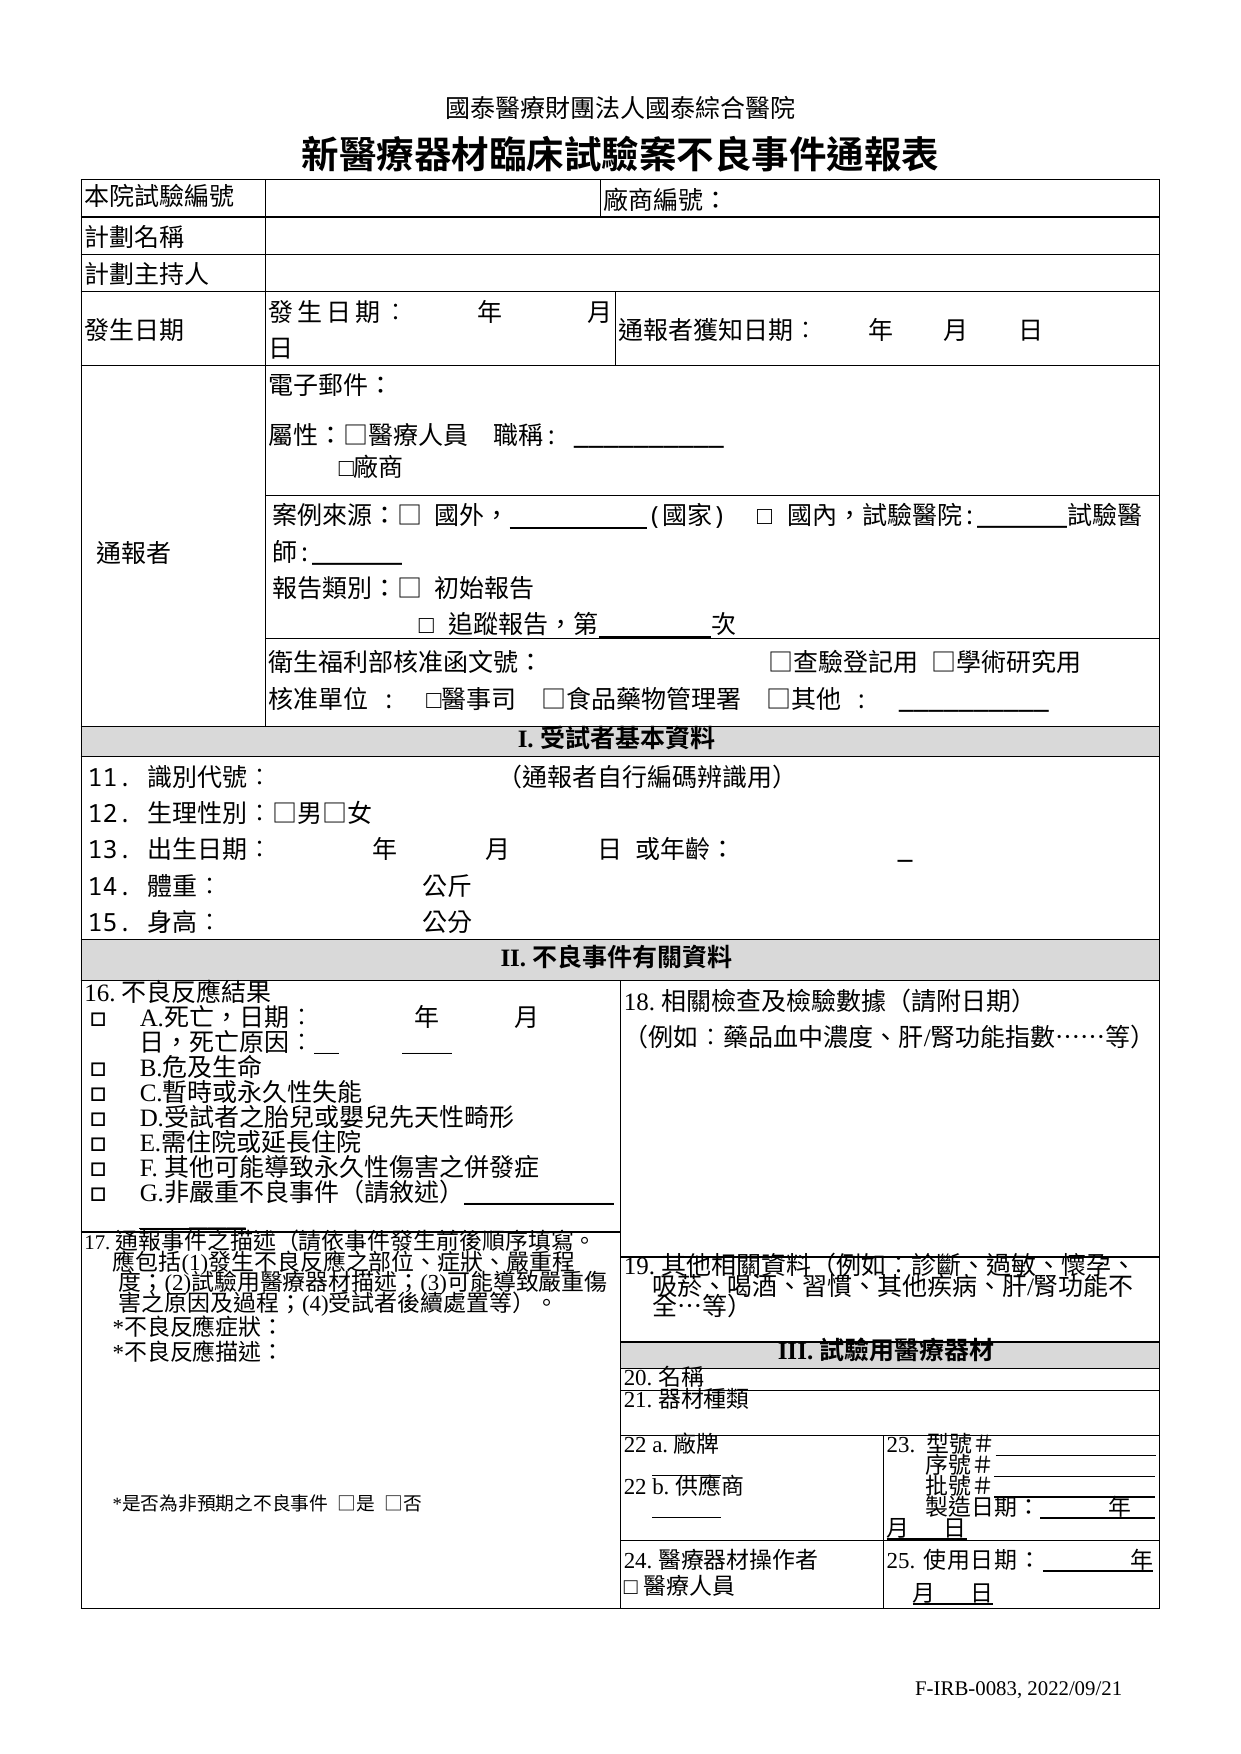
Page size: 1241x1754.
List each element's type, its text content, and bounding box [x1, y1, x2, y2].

table_cell 通報者獲知日期︰ 年 月 日 [616, 292, 1159, 364]
table_header 本院試驗編號 [82, 180, 265, 216]
table_cell 20. 名稱 [621, 1369, 1159, 1390]
table_cell III. 試驗用醫療器材 [621, 1343, 1159, 1368]
table_cell 17. 通報事件之描述（請依事件發生前後順序填寫。 應包括(1)發生不良反應之部位、症狀、嚴重程度；(2)試驗用醫療器材描述；(3)可能導致嚴重傷害之原因及過程；(4)受試者後續處置等）。 *不良反應症狀： *不良反應描述： *是否為非預期之不良事件 □是 □否 [82, 1233, 620, 1608]
table_cell 11. 識別代號︰ （通報者自行編碼辨識用） 12. 生理性別︰□男□女 13. 出生日期︰ 年 月 日 或年齡： _ 14. 體重︰ 公斤 15. 身高︰ 公分 [82, 757, 1159, 938]
table_cell 19. 其他相關資料（例如︰診斷、過敏、懷孕、吸菸、喝酒、習慣、其他疾病、肝/腎功能不全…等） [621, 1258, 1159, 1341]
table_cell 21. 器材種類 [621, 1391, 1159, 1435]
table_cell 23. 型號＃ 序號＃ 批號＃ 製造日期： 年 月 日 [884, 1436, 1159, 1540]
table_cell 通報者 [82, 366, 265, 726]
table_cell 衛生福利部核准函文號： □查驗登記用 □學術研究用 核准單位 : □醫事司 □食品藥物管理署 □其他 : __________ [266, 639, 1159, 726]
table_cell I. 受試者基本資料 [82, 727, 1159, 756]
table_cell 22 a. 廠牌 22 b. 供應商 [621, 1436, 883, 1540]
table_cell 18. 相關檢查及檢驗數據（請附日期） （例如︰藥品血中濃度、肝/腎功能指數……等） [621, 981, 1159, 1256]
table_cell 計劃主持人 [82, 255, 265, 291]
table_header 廠商編號： [601, 180, 1159, 216]
table_cell 案例來源：□ 國外， (國家) □ 國內，試驗醫院:______試驗醫師:______ 報告類別：□ 初始報告 □ 追蹤報告，第 次 [266, 496, 1159, 638]
table_cell [266, 218, 1159, 254]
table_header [266, 180, 600, 216]
table_cell 計劃名稱 [82, 218, 265, 254]
table_cell 發生日期︰ 年 月 日 [266, 292, 615, 364]
table_cell 16. 不良反應結果 A.死亡，日期︰ 年 月 日，死亡原因︰＿ ＿＿ B.危及生命 C.暫時或永久性失能 D.受試者之胎兒或嬰兒先天性畸形 E.需住院或延長住院 F. 其他可能導致永久性傷害之併發症 G.非嚴重不良事件（請敘述）＿＿＿＿＿＿＿＿＿＿＿ [82, 981, 620, 1231]
table_cell 電子郵件： 屬性：□醫療人員 職稱: __________ □廠商 [266, 366, 1159, 495]
table_cell [266, 255, 1159, 291]
table_cell 25. 使用日期： 年 月 日 [884, 1541, 1159, 1608]
table_cell 24. 醫療器材操作者 □ 醫療人員 [621, 1541, 883, 1608]
table_cell 發生日期 [82, 292, 265, 364]
table_cell II. 不良事件有關資料 [82, 940, 1159, 980]
